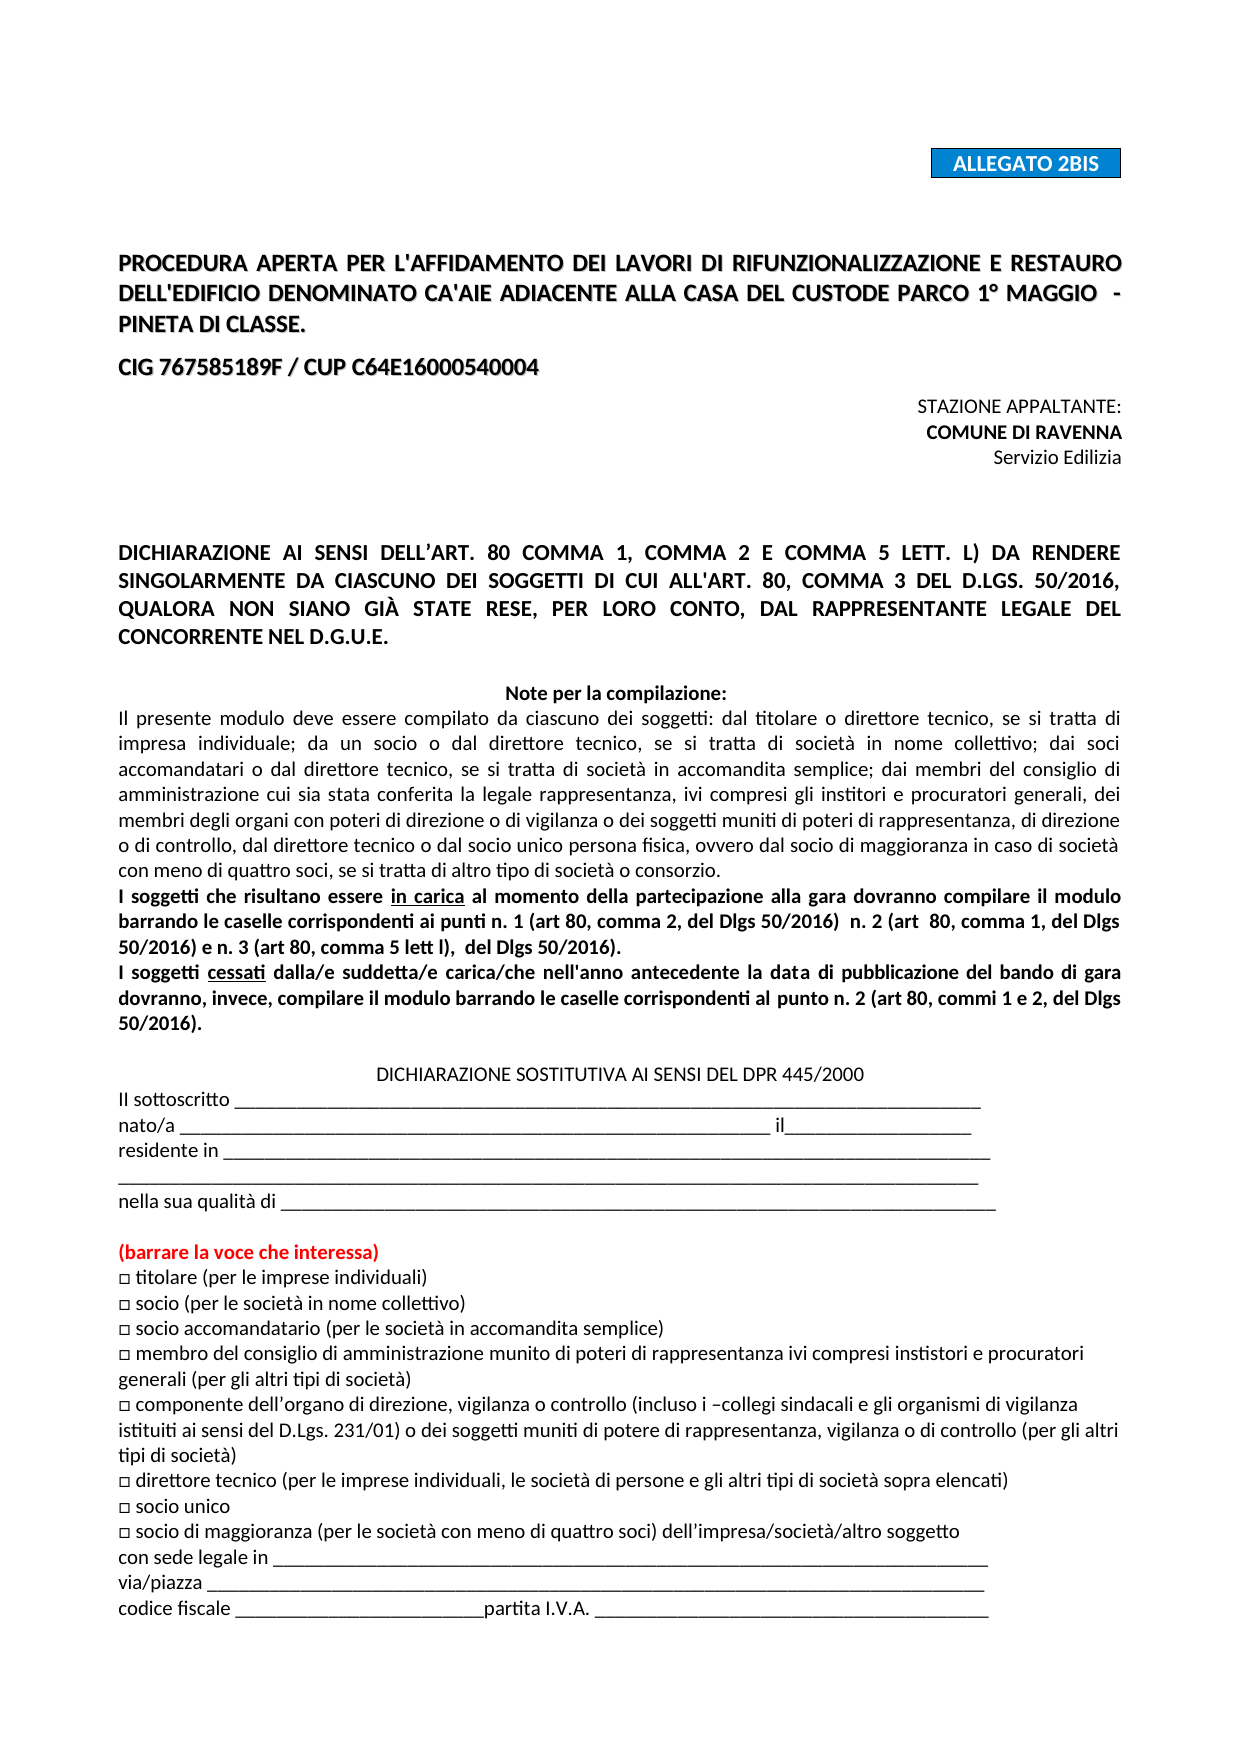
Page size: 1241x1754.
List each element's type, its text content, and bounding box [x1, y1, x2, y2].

text codice fiscale ________________________partita I.V.A. ______________________________________ [118, 1595, 1122, 1620]
text DICHIARAZIONE AI SENSI DELL’ART. 80 COMMA 1, COMMA 2 E COMMA 5 LETT. L) DA RENDERE SINGOLARMENTE DA CIASCUNO DEI SOGGETTI DI CUI ALL'ART. 80, COMMA 3 DEL D.LGS. 50/2016, QUALORA NON SIANO GIÀ STATE RESE, PER LORO CONTO, DAL RAPPRESENTANTE LEGALE DEL CONCORRENTE NEL D.G.U.E. [118, 538, 1122, 651]
text □ membro del consiglio di amministrazione munito di poteri di rappresentanza ivi compresi instistori e procuratori generali (per gli altri tipi di società) [118, 1341, 1122, 1391]
text COMUNE DI RAVENNA [634, 419, 1122, 444]
text □ socio unico [118, 1493, 1122, 1518]
text □ direttore tecnico (per le imprese individuali, le società di persone e gli altri tipi di società sopra elencati) [118, 1468, 1122, 1493]
text Servizio Edilizia [118, 444, 1122, 470]
text ___________________________________________________________________________________ [118, 1163, 1122, 1188]
text □ socio (per le società in nome collettivo) [118, 1290, 1122, 1315]
text I soggetti cessati dalla/e suddetta/e carica/che nell'anno antecedente la data di pubblicazione del bando di gara dovranno, invece, compilare il modulo barrando le caselle corrispondenti al punto n. 2 (art 80, commi 1 e 2, del Dlgs 50/2016). [118, 959, 1122, 1036]
text I soggetti che risultano essere in carica al momento della partecipazione alla gara dovranno compilare il modulo barrando le caselle corrispondenti ai punti n. 1 (art 80, comma 2, del Dlgs 50/2016) n. 2 (art 80, comma 1, del Dlgs 50/2016) e n. 3 (art 80, comma 5 lett l), del Dlgs 50/2016). [118, 883, 1122, 959]
text DICHIARAZIONE SOSTITUTIVA AI SENSI DEL DPR 445/2000 [118, 1061, 1122, 1086]
text □ titolare (per le imprese individuali) [118, 1264, 1122, 1290]
table_header ALLEGATO 2BIS [932, 149, 1120, 177]
text □ componente dell’organo di direzione, vigilanza o controllo (incluso i –collegi sindacali e gli organismi di vigilanza istituiti ai sensi del D.Lgs. 231/01) o dei soggetti muniti di potere di rappresentanza, vigilanza o di controllo (per gli altri tipi di società) [118, 1391, 1122, 1468]
text PROCEDURA APERTA PER L'AFFIDAMENTO DEI LAVORI DI RIFUNZIONALIZZAZIONE E RESTAURO DELL'EDIFICIO DENOMINATO CA'AIE ADIACENTE ALLA CASA DEL CUSTODE PARCO 1° MAGGIO - PINETA DI CLASSE. [118, 247, 1122, 338]
text CIG 767585189F / CUP C64E16000540004 [118, 351, 1122, 381]
text residente in __________________________________________________________________________ [118, 1137, 1122, 1163]
text □ socio di maggioranza (per le società con meno di quattro soci) dell’impresa/società/altro soggetto [118, 1518, 1122, 1544]
text Il presente modulo deve essere compilato da ciascuno dei soggetti: dal titolare o direttore tecnico, se si tratta di impresa individuale; da un socio o dal direttore tecnico, se si tratta di società in nome collettivo; dai soci accomandatari o dal direttore tecnico, se si tratta di società in accomandita semplice; dai membri del consiglio di amministrazione cui sia stata conferita la legale rappresentanza, ivi compresi gli institori e procuratori generali, dei membri degli organi con poteri di direzione o di vigilanza o dei soggetti muniti di poteri di rappresentanza, di direzione o di controllo, dal direttore tecnico o dal socio unico persona fisica, ovvero dal socio di maggioranza in caso di società con meno di quattro soci, se si tratta di altro tipo di società o consorzio. [118, 705, 1122, 883]
text STAZIONE APPALTANTE: [118, 394, 1122, 419]
text Note per la compilazione: [118, 680, 1114, 705]
text nato/a _________________________________________________________ il__________________ [118, 1112, 1122, 1137]
text □ socio accomandatario (per le società in accomandita semplice) [118, 1315, 1122, 1341]
text nella sua qualità di _____________________________________________________________________ [118, 1188, 1122, 1213]
text (barrare la voce che interessa) [118, 1239, 1122, 1264]
text con sede legale in _____________________________________________________________________ [118, 1544, 1122, 1569]
text via/piazza ___________________________________________________________________________ [118, 1569, 1122, 1595]
text II sottoscritto ________________________________________________________________________ [118, 1086, 1122, 1112]
